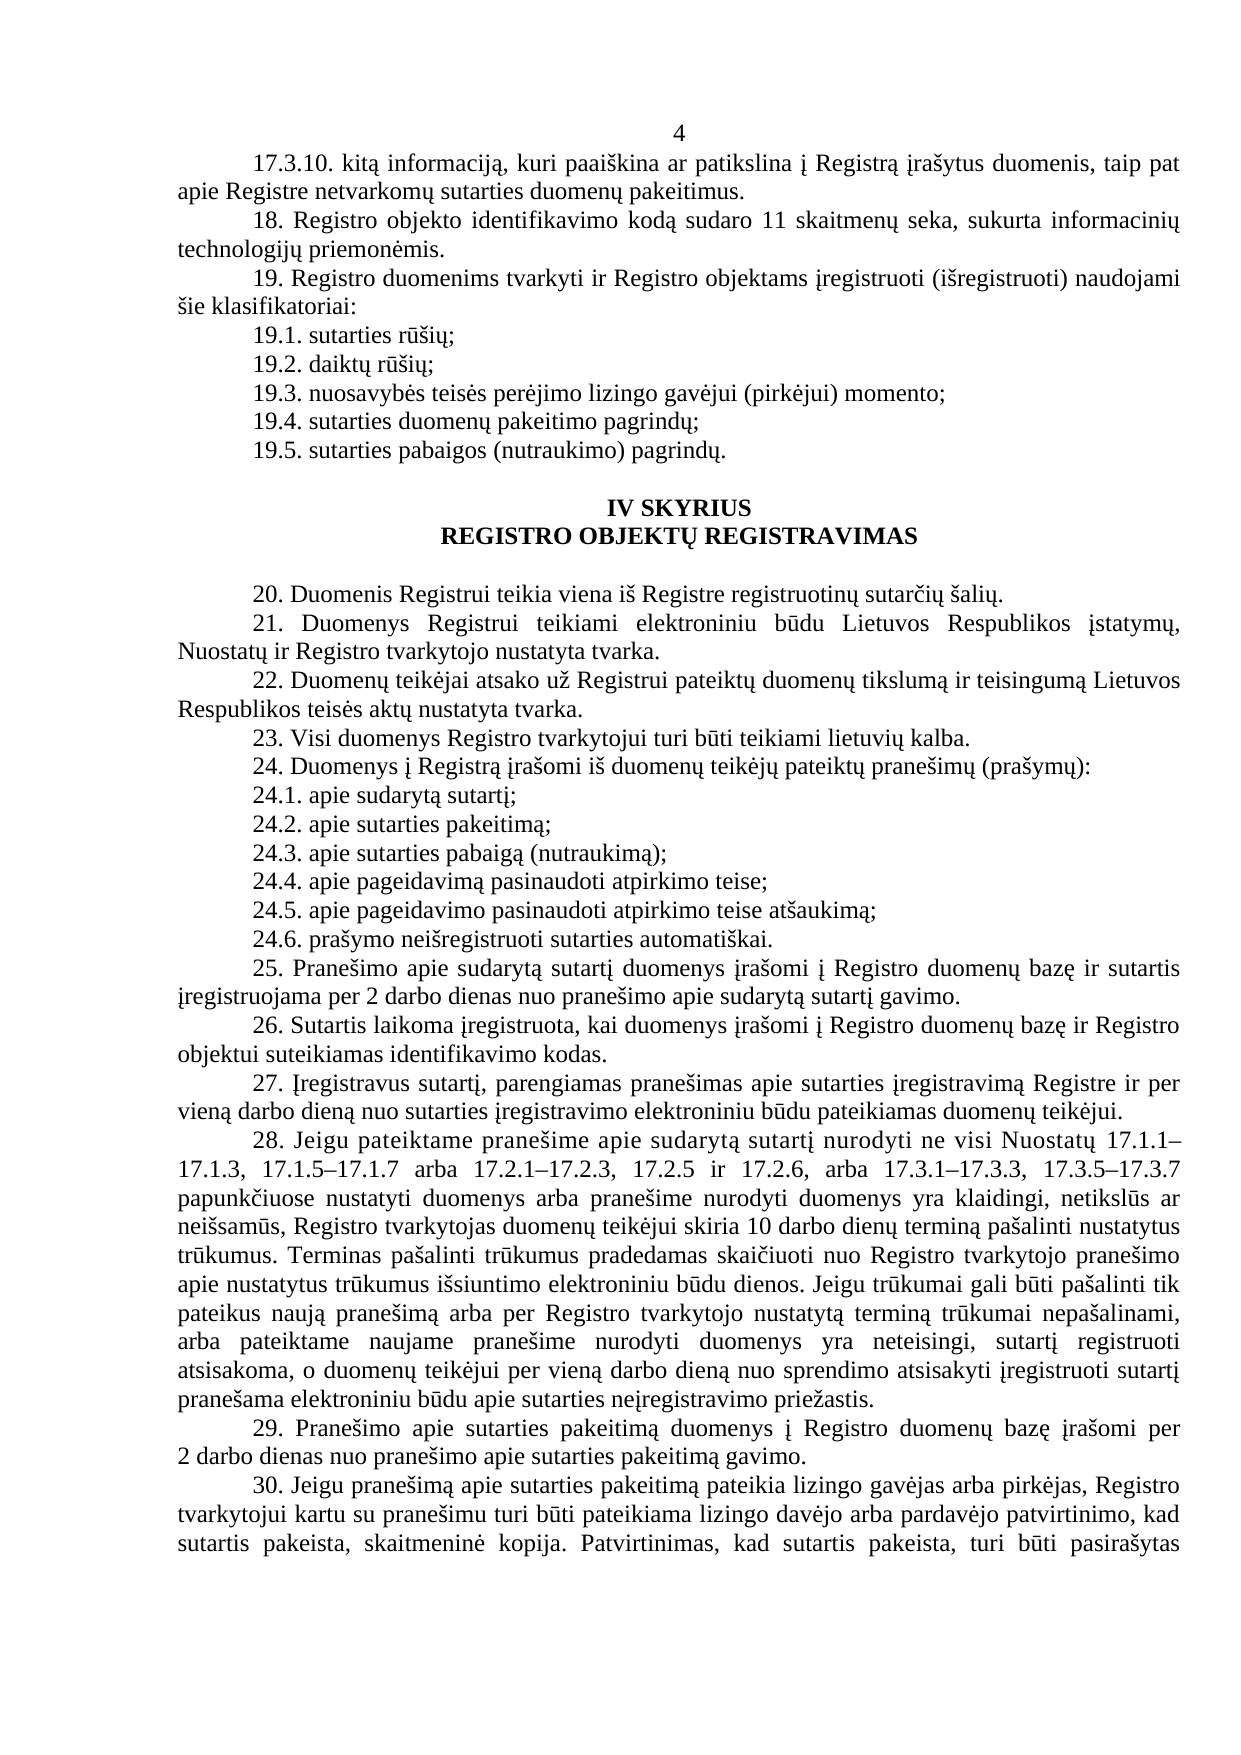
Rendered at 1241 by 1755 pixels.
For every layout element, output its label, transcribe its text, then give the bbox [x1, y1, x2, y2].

text 24.1. apie sudarytą sutartį; [177, 780, 1181, 809]
text IV SKYRIUS [177, 493, 1181, 521]
text 17.3.10. kitą informaciją, kuri paaiškina ar patikslina į Registrą įrašytus duomenis, taip pat apie Registre netvarkomų sutarties duomenų pakeitimus. [177, 148, 1181, 205]
text 20. Duomenis Registrui teikia viena iš Registre registruotinų sutarčių šalių. [177, 579, 1181, 608]
text 24.3. apie sutarties pabaigą (nutraukimą); [177, 838, 1181, 866]
text 19.3. nuosavybės teisės perėjimo lizingo gavėjui (pirkėjui) momento; [177, 378, 1181, 406]
text 26. Sutartis laikoma įregistruota, kai duomenys įrašomi į Registro duomenų bazę ir Registro objektui suteikiamas identifikavimo kodas. [177, 1010, 1181, 1068]
text 24.4. apie pageidavimą pasinaudoti atpirkimo teise; [177, 866, 1181, 895]
text 24. Duomenys į Registrą įrašomi iš duomenų teikėjų pateiktų pranešimų (prašymų): [177, 751, 1181, 780]
text 24.5. apie pageidavimo pasinaudoti atpirkimo teise atšaukimą; [177, 895, 1181, 924]
text 19.2. daiktų rūšių; [177, 349, 1181, 378]
text 30. Jeigu pranešimą apie sutarties pakeitimą pateikia lizingo gavėjas arba pirkėjas, Registro tvarkytojui kartu su pranešimu turi būti pateikiama lizingo davėjo arba pardavėjo patvirtinimo, kad sutartis pakeista, skaitmeninė kopija. Patvirtinimas, kad sutartis pakeista, turi būti pasirašytas [177, 1470, 1181, 1556]
text 25. Pranešimo apie sudarytą sutartį duomenys įrašomi į Registro duomenų bazę ir sutartis įregistruojama per 2 darbo dienas nuo pranešimo apie sudarytą sutartį gavimo. [177, 953, 1181, 1010]
text 24.6. prašymo neišregistruoti sutarties automatiškai. [177, 924, 1181, 953]
text 29. Pranešimo apie sutarties pakeitimą duomenys į Registro duomenų bazę įrašomi per 2 darbo dienas nuo pranešimo apie sutarties pakeitimą gavimo. [177, 1413, 1181, 1470]
text 19. Registro duomenims tvarkyti ir Registro objektams įregistruoti (išregistruoti) naudojami šie klasifikatoriai: [177, 263, 1181, 320]
text 22. Duomenų teikėjai atsako už Registrui pateiktų duomenų tikslumą ir teisingumą Lietuvos Respublikos teisės aktų nustatyta tvarka. [177, 665, 1181, 723]
text 21. Duomenys Registrui teikiami elektroniniu būdu Lietuvos Respublikos įstatymų, Nuostatų ir Registro tvarkytojo nustatyta tvarka. [177, 608, 1181, 665]
text 27. Įregistravus sutartį, parengiamas pranešimas apie sutarties įregistravimą Registre ir per vieną darbo dieną nuo sutarties įregistravimo elektroniniu būdu pateikiamas duomenų teikėjui. [177, 1068, 1181, 1125]
text 19.1. sutarties rūšių; [177, 320, 1181, 349]
text 24.2. apie sutarties pakeitimą; [177, 809, 1181, 838]
text 18. Registro objekto identifikavimo kodą sudaro 11 skaitmenų seka, sukurta informacinių technologijų priemonėmis. [177, 205, 1181, 263]
text 28. Jeigu pateiktame pranešime apie sudarytą sutartį nurodyti ne visi Nuostatų 17.1.1–17.1.3, 17.1.5–17.1.7 arba 17.2.1–17.2.3, 17.2.5 ir 17.2.6, arba 17.3.1–17.3.3, 17.3.5–17.3.7 papunkčiuose nustatyti duomenys arba pranešime nurodyti duomenys yra klaidingi, netikslūs ar neišsamūs, Registro tvarkytojas duomenų teikėjui skiria 10 darbo dienų terminą pašalinti nustatytus trūkumus. Terminas pašalinti trūkumus pradedamas skaičiuoti nuo Registro tvarkytojo pranešimo apie nustatytus trūkumus išsiuntimo elektroniniu būdu dienos. Jeigu trūkumai gali būti pašalinti tik pateikus naują pranešimą arba per Registro tvarkytojo nustatytą terminą trūkumai nepašalinami, arba pateiktame naujame pranešime nurodyti duomenys yra neteisingi, sutartį registruoti atsisakoma, o duomenų teikėjui per vieną darbo dieną nuo sprendimo atsisakyti įregistruoti sutartį pranešama elektroniniu būdu apie sutarties neįregistravimo priežastis. [177, 1125, 1181, 1413]
text registro objektų REGISTRAVIMAS [177, 521, 1181, 550]
text 19.5. sutarties pabaigos (nutraukimo) pagrindų. [177, 435, 1181, 464]
text 23. Visi duomenys Registro tvarkytojui turi būti teikiami lietuvių kalba. [177, 723, 1181, 751]
text 19.4. sutarties duomenų pakeitimo pagrindų; [177, 406, 1181, 435]
